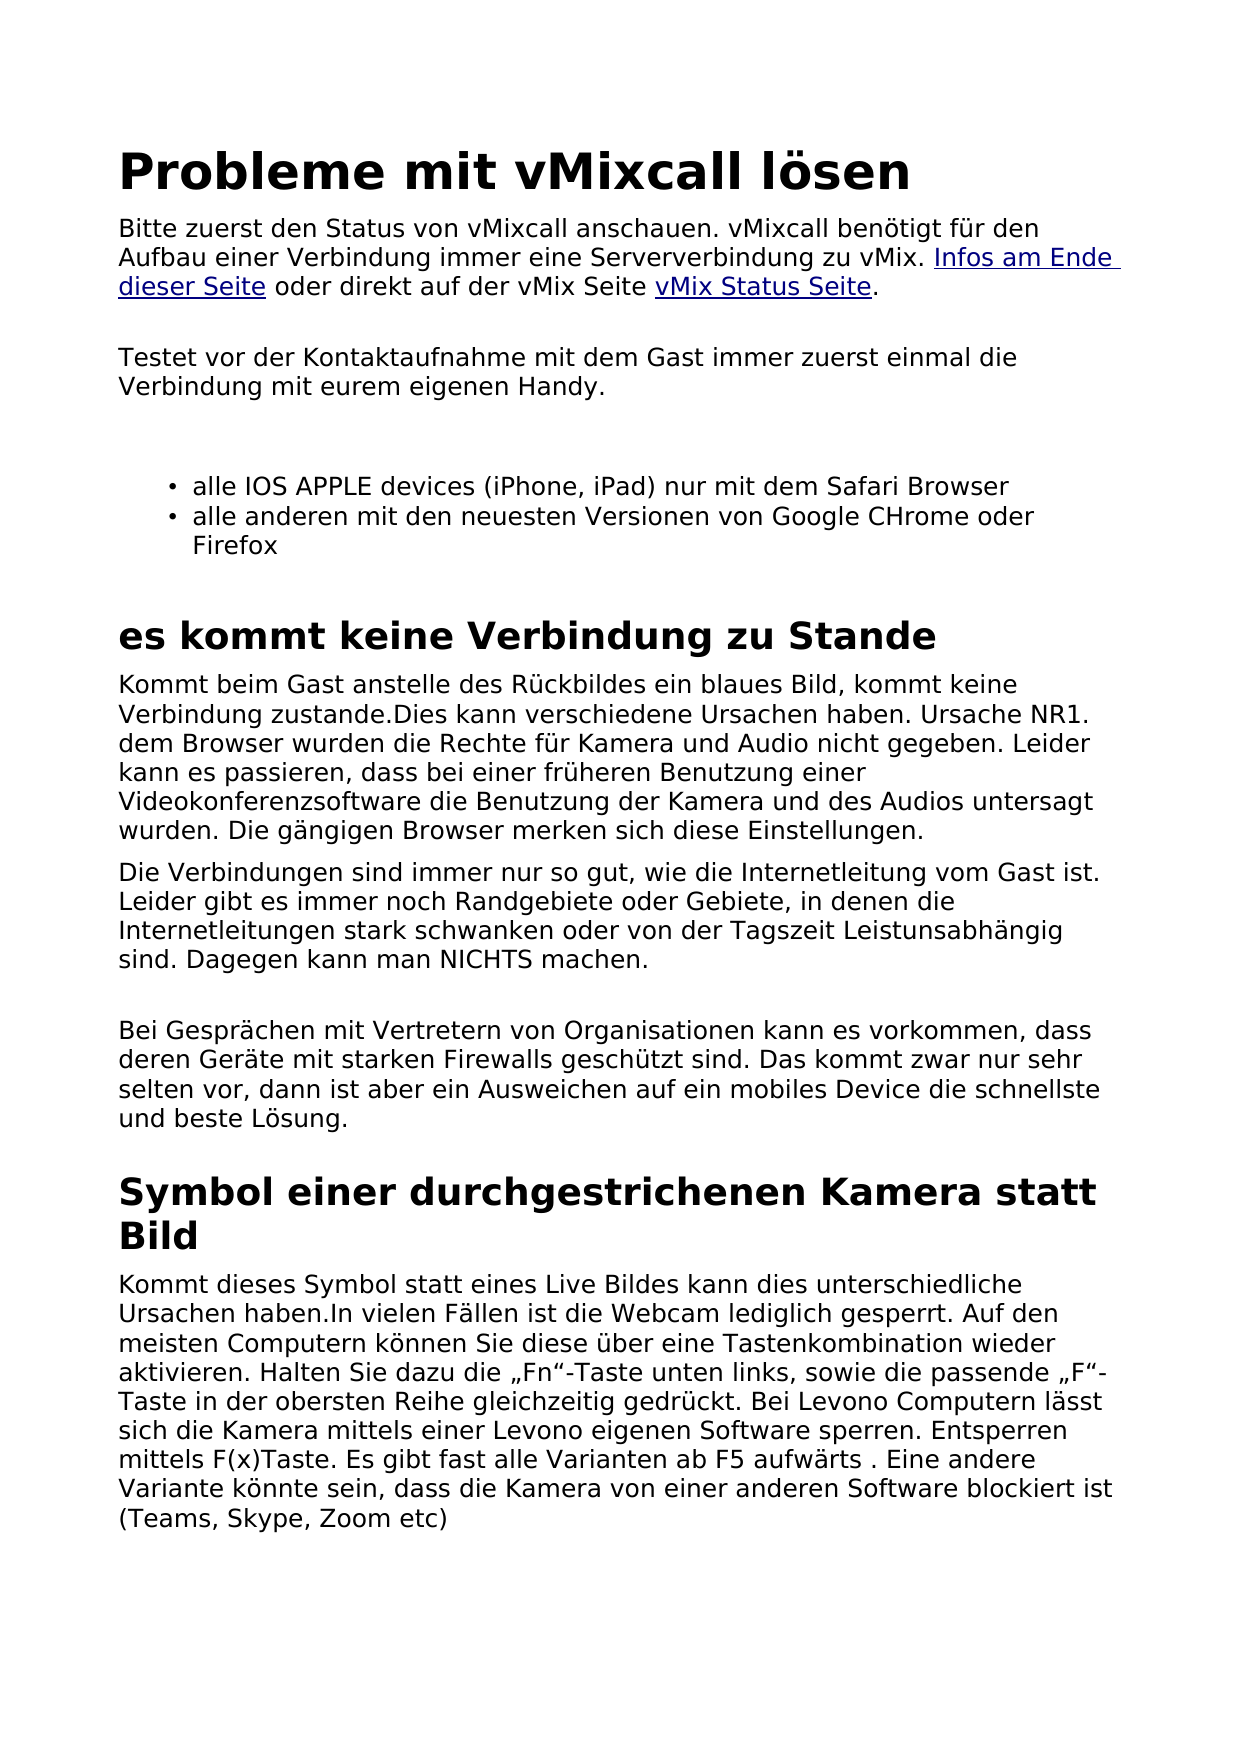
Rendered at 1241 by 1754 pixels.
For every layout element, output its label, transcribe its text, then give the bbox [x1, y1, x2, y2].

text Kommt dieses Symbol statt eines Live Bildes kann dies unterschiedliche Ursachen haben.In vielen Fällen ist die Webcam lediglich gesperrt. Auf den meisten Computern können Sie diese über eine Tastenkombination wieder aktivieren. Halten Sie dazu die „Fn“-Taste unten links, sowie die passende „F“-Taste in der obersten Reihe gleichzeitig gedrückt. Bei Levono Computern lässt sich die Kamera mittels einer Levono eigenen Software sperren. Entsperren mittels F(x)Taste. Es gibt fast alle Varianten ab F5 aufwärts . Eine andere Variante könnte sein, dass die Kamera von einer anderen Software blockiert ist (Teams, Skype, Zoom etc) [118, 1270, 1122, 1533]
list alle IOS APPLE devices (iPhone, iPad) nur mit dem Safari Browser [177, 472, 1122, 502]
text Bitte zuerst den Status von vMixcall anschauen. vMixcall benötigt für den Aufbau einer Verbindung immer eine Serververbindung zu vMix. Infos am Ende dieser Seite oder direkt auf der vMix Seite vMix Status Seite. [118, 214, 1122, 331]
text Die Verbindungen sind immer nur so gut, wie die Internetleitung vom Gast ist. Leider gibt es immer noch Randgebiete oder Gebiete, in denen die Internetleitungen stark schwanken oder von der Tagszeit Leistunsabhängig sind. Dagegen kann man NICHTS machen. [118, 858, 1122, 1004]
text Bei Gesprächen mit Vertretern von Organisationen kann es vorkommen, dass deren Geräte mit starken Firewalls geschützt sind. Das kommt zwar nur sehr selten vor, dann ist aber ein Ausweichen auf ein mobiles Device die schnellste und beste Lösung. [118, 1016, 1122, 1133]
text Kommt beim Gast anstelle des Rückbildes ein blaues Bild, kommt keine Verbindung zustande.Dies kann verschiedene Ursachen haben. Ursache NR1. dem Browser wurden die Rechte für Kamera und Audio nicht gegeben. Leider kann es passieren, dass bei einer früheren Benutzung einer Videokonferenzsoftware die Benutzung der Kamera und des Audios untersagt wurden. Die gängigen Browser merken sich diese Einstellungen. [118, 671, 1122, 846]
subtitle Probleme mit vMixcall lösen [118, 143, 1122, 201]
list alle anderen mit den neuesten Versionen von Google CHrome oder Firefox [177, 502, 1122, 560]
subtitle es kommt keine Verbindung zu Stande [118, 614, 1122, 658]
subtitle Symbol einer durchgestrichenen Kamera statt Bild [118, 1171, 1122, 1258]
text Testet vor der Kontaktaufnahme mit dem Gast immer zuerst einmal die Verbindung mit eurem eigenen Handy. [118, 343, 1122, 431]
